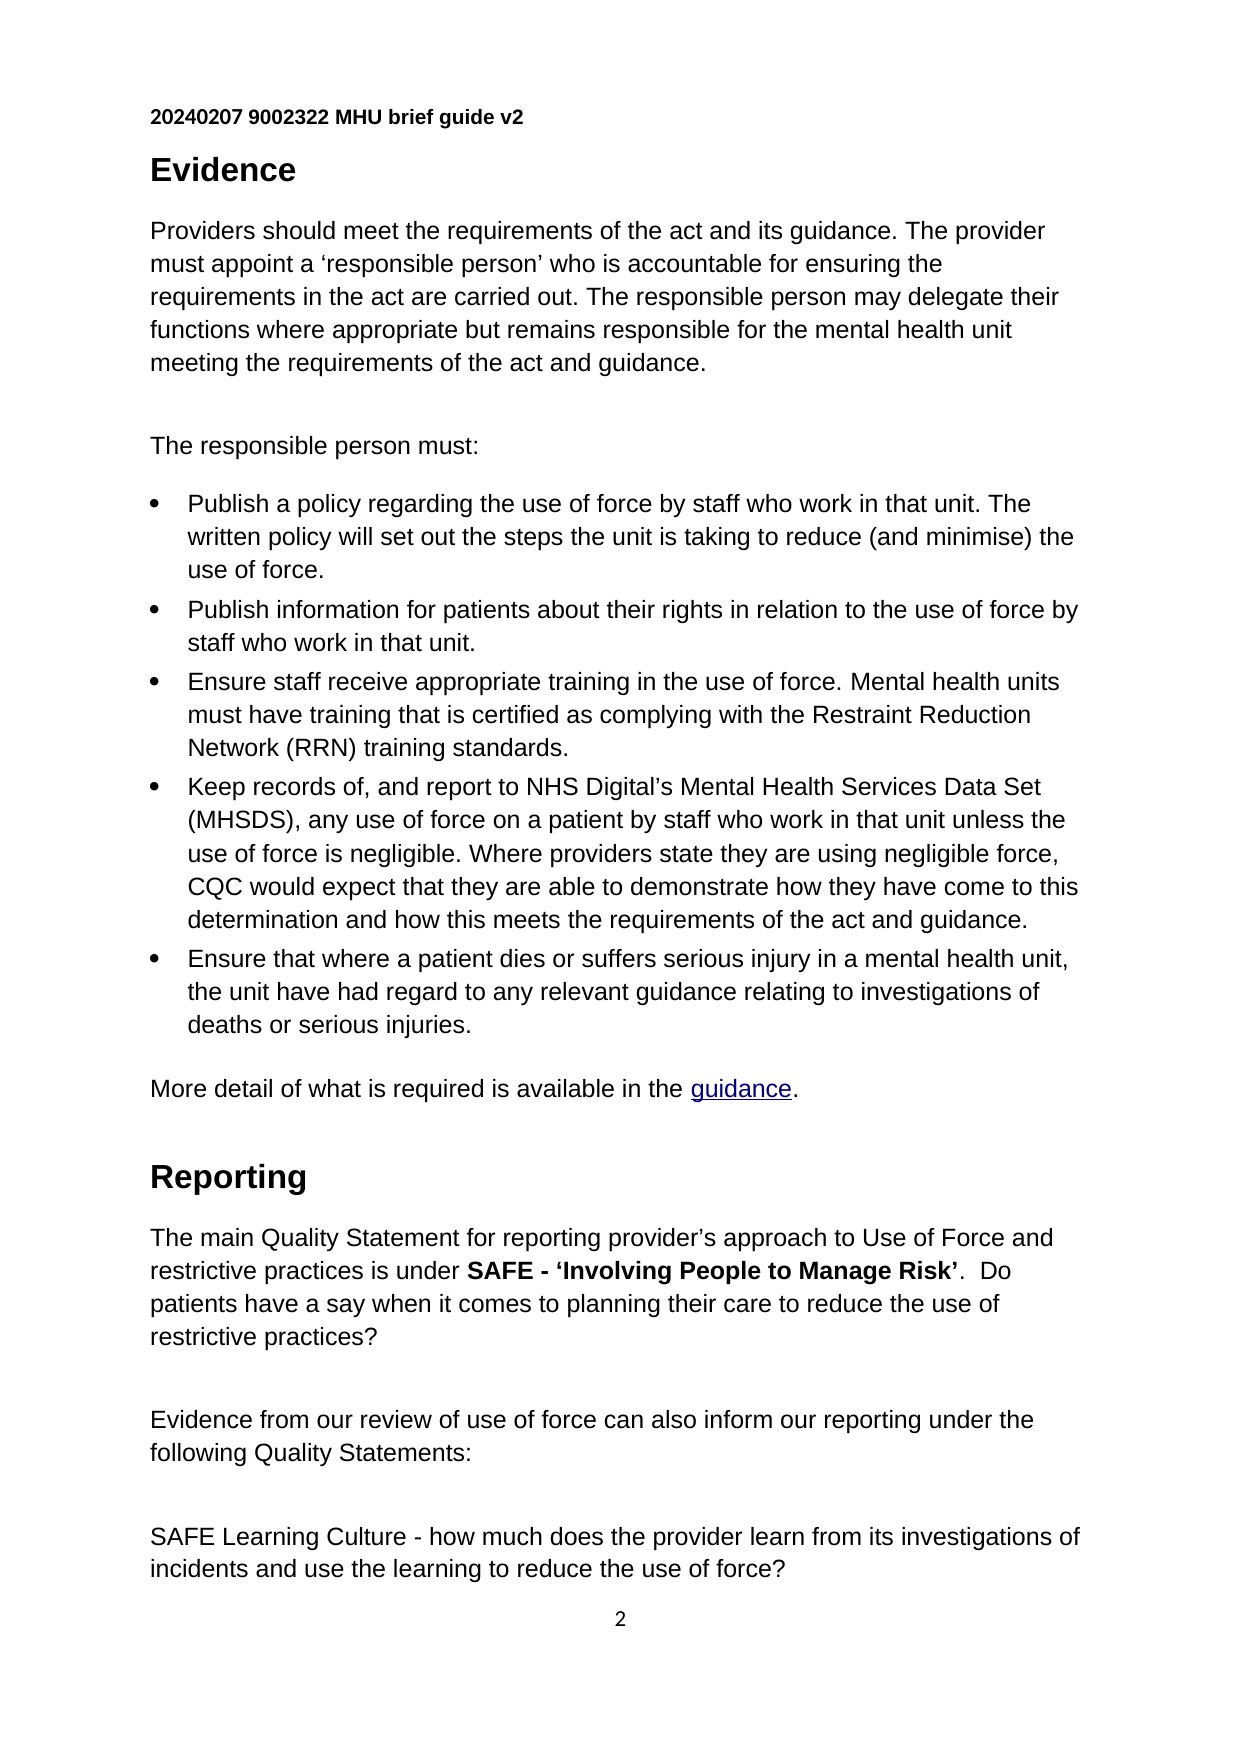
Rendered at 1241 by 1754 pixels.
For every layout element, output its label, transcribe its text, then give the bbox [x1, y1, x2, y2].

list Ensure staff receive appropriate training in the use of force. Mental health units must have training that is certified as complying with the Restraint Reduction Network (RRN) training standards. [150, 667, 1090, 762]
text SAFE Learning Culture - how much does the provider learn from its investigations of incidents and use the learning to reduce the use of force? [150, 1521, 1090, 1583]
text The main Quality Statement for reporting provider’s approach to Use of Force and restrictive practices is under SAFE - ‘Involving People to Manage Risk’. Do patients have a say when it comes to planning their care to reduce the use of restrictive practices? [150, 1223, 1090, 1351]
list Ensure that where a patient dies or suffers serious injury in a mental health unit, the unit have had regard to any relevant guidance relating to investigations of deaths or serious injuries. [150, 944, 1090, 1039]
list Keep records of, and report to NHS Digital’s Mental Health Services Data Set (MHSDS), any use of force on a patient by staff who work in that unit unless the use of force is negligible. Where providers state they are using negligible force, CQC would expect that they are able to demonstrate how they have come to this determination and how this meets the requirements of the act and guidance. [150, 772, 1090, 933]
list Publish a policy regarding the use of force by staff who work in that unit. The written policy will set out the steps the unit is taking to reduce (and minimise) the use of force. [150, 489, 1090, 584]
subtitle Evidence [150, 150, 1090, 188]
text More detail of what is required is available in the guidance. [150, 1074, 1090, 1103]
list Publish information for patients about their rights in relation to the use of force by staff who work in that unit. [150, 594, 1090, 656]
subtitle Reporting [150, 1157, 1090, 1196]
text Evidence from our review of use of force can also inform our reporting under the following Quality Statements: [150, 1405, 1090, 1467]
text The responsible person must: [150, 431, 1090, 460]
text Providers should meet the requirements of the act and its guidance. The provider must appoint a ‘responsible person’ who is accountable for ensuring the requirements in the act are carried out. The responsible person may delegate their functions where appropriate but remains responsible for the mental health unit meeting the requirements of the act and guidance. [150, 216, 1090, 377]
